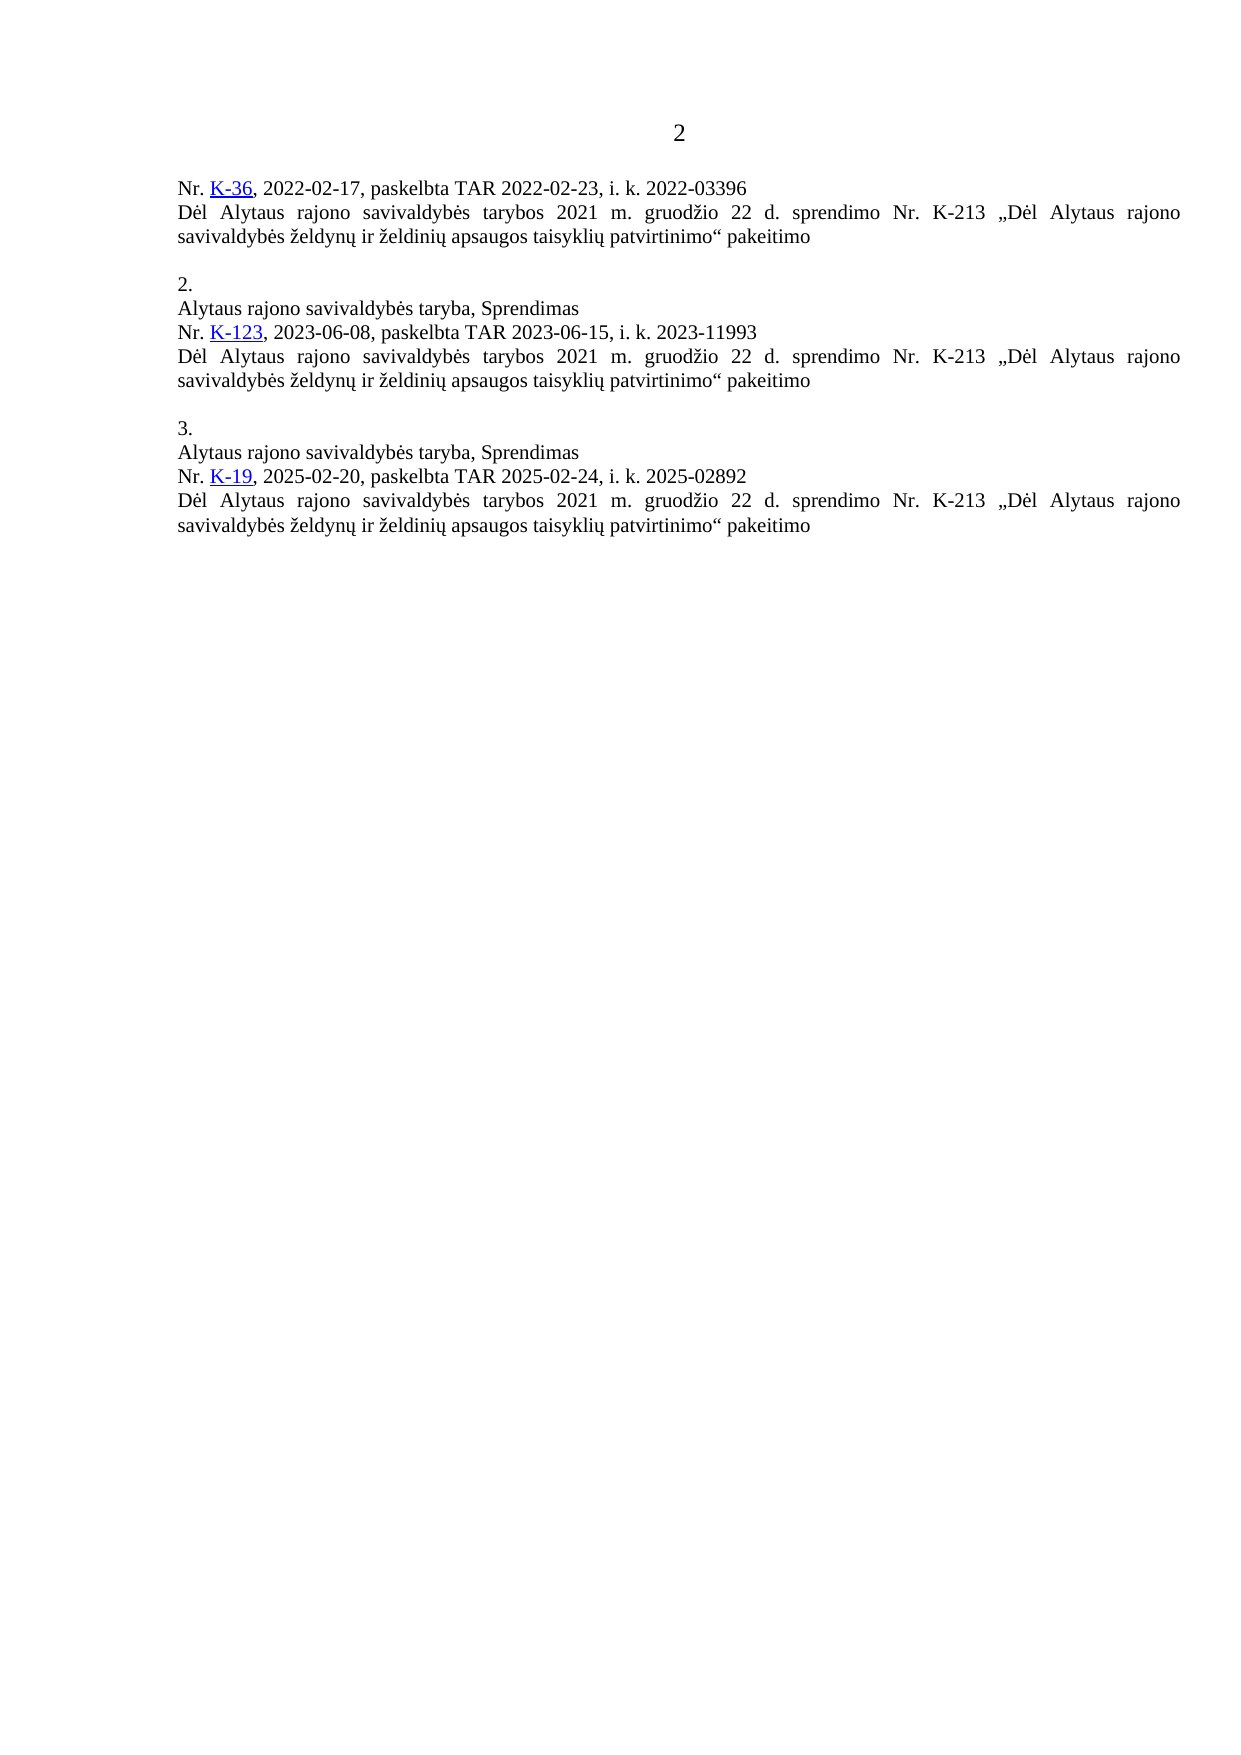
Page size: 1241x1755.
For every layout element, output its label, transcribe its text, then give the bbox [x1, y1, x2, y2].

text 3. [177, 416, 1181, 440]
text Nr. K-19, 2025-02-20, paskelbta TAR 2025-02-24, i. k. 2025-02892 [177, 464, 1181, 488]
text Dėl Alytaus rajono savivaldybės tarybos 2021 m. gruodžio 22 d. sprendimo Nr. K-213 „Dėl Alytaus rajono savivaldybės želdynų ir želdinių apsaugos taisyklių patvirtinimo“ pakeitimo [177, 488, 1181, 537]
text 2. [177, 272, 1181, 296]
text Dėl Alytaus rajono savivaldybės tarybos 2021 m. gruodžio 22 d. sprendimo Nr. K-213 „Dėl Alytaus rajono savivaldybės želdynų ir želdinių apsaugos taisyklių patvirtinimo“ pakeitimo [177, 200, 1181, 248]
text Nr. K-36, 2022-02-17, paskelbta TAR 2022-02-23, i. k. 2022-03396 [177, 176, 1181, 200]
text Nr. K-123, 2023-06-08, paskelbta TAR 2023-06-15, i. k. 2023-11993 [177, 320, 1181, 344]
text Dėl Alytaus rajono savivaldybės tarybos 2021 m. gruodžio 22 d. sprendimo Nr. K-213 „Dėl Alytaus rajono savivaldybės želdynų ir želdinių apsaugos taisyklių patvirtinimo“ pakeitimo [177, 344, 1181, 392]
text Alytaus rajono savivaldybės taryba, Sprendimas [177, 440, 1181, 464]
text Alytaus rajono savivaldybės taryba, Sprendimas [177, 296, 1181, 320]
